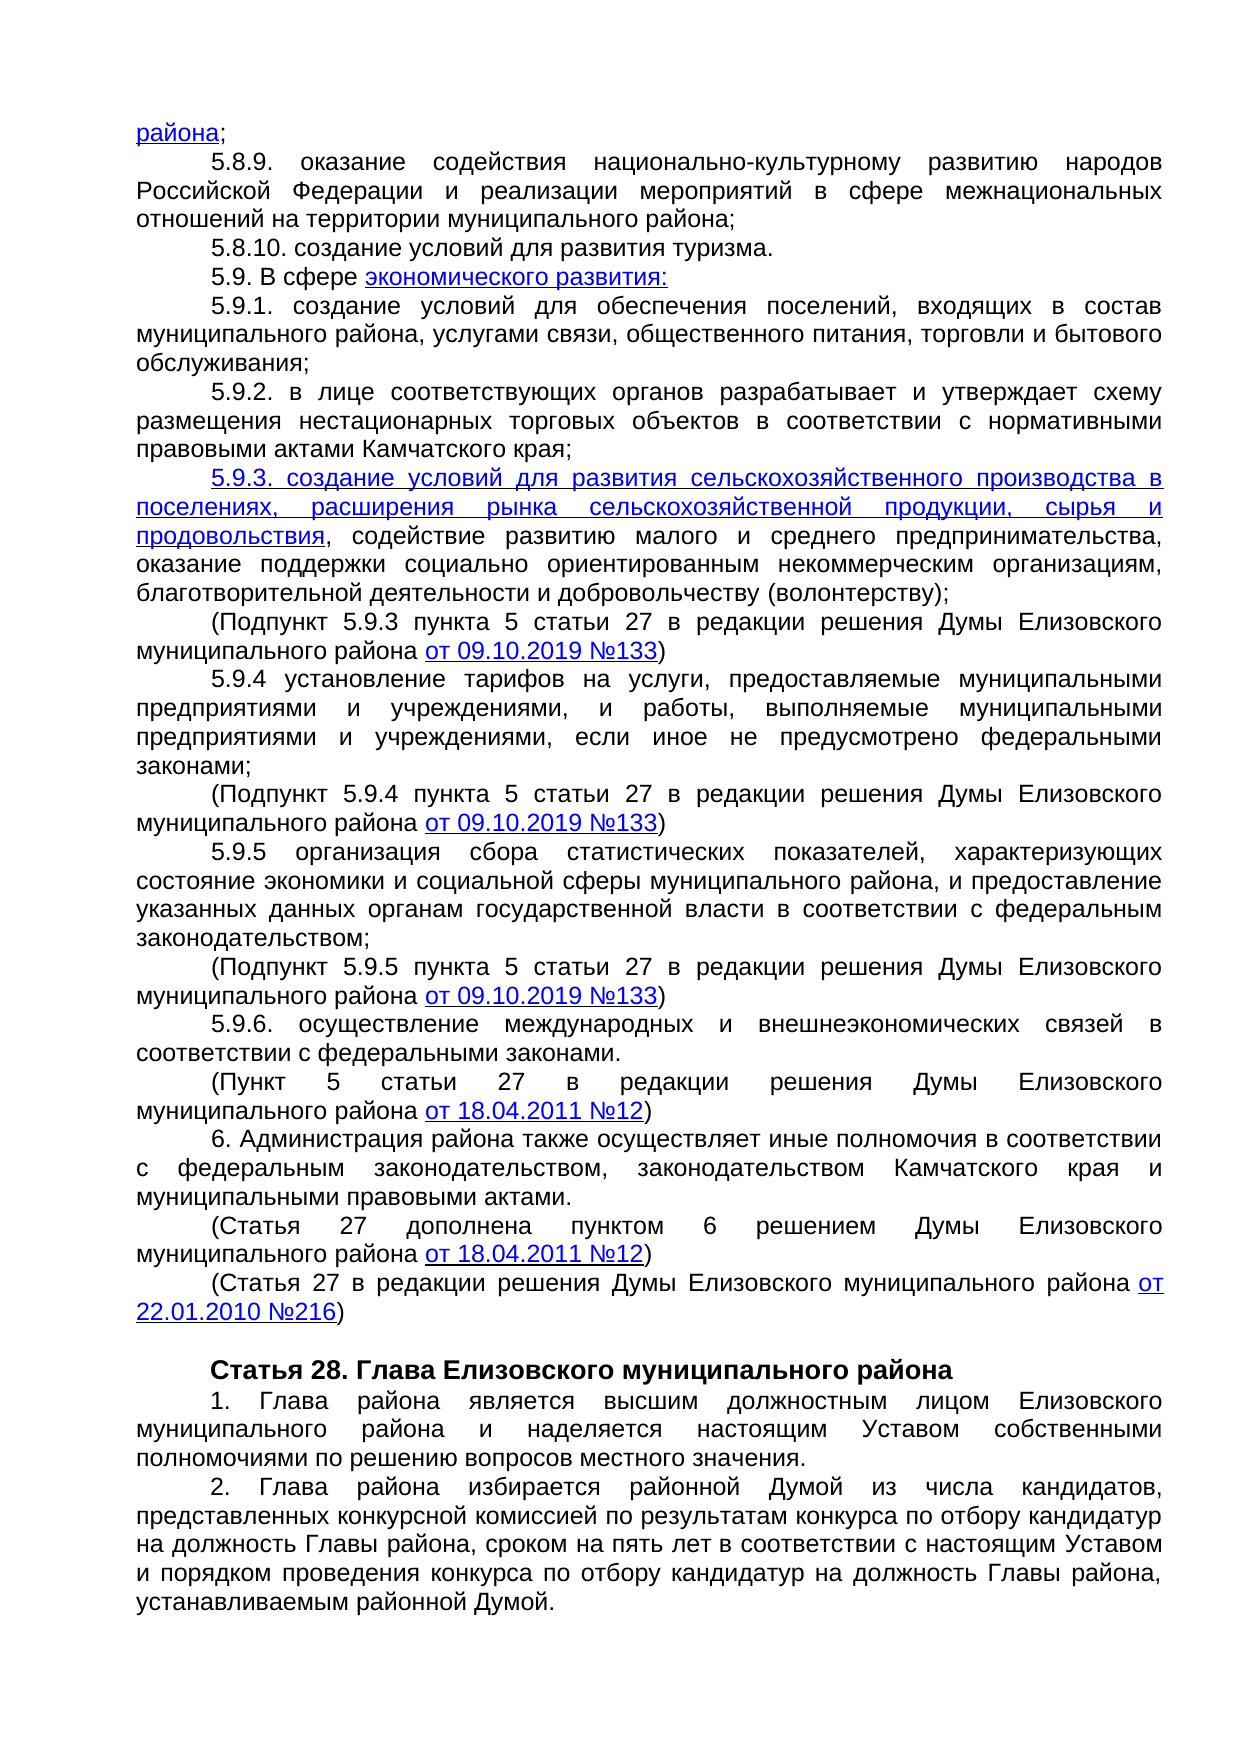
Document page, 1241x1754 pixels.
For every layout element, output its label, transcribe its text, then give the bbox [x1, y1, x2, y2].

text (Подпункт 5.9.5 пункта 5 статьи 27 в редакции решения Думы Елизовского муниципального района от 09.10.2019 №133) [136, 952, 1163, 1009]
text 1. Глава района является высшим должностным лицом Елизовского муниципального района и наделяется настоящим Уставом собственными полномочиями по решению вопросов местного значения. [136, 1386, 1163, 1472]
text 5.8.10. создание условий для развития туризма. [136, 233, 1163, 262]
text Статья 28. Глава Елизовского муниципального района [136, 1354, 1163, 1386]
text 2. Глава района избирается районной Думой из числа кандидатов, представленных конкурсной комиссией по результатам конкурса по отбору кандидатур на должность Главы района, сроком на пять лет в соответствии с настоящим Уставом и порядком проведения конкурса по отбору кандидатур на должность Главы района, устанавливаемым районной Думой. [136, 1472, 1163, 1616]
text 5.8.9. оказание содействия национально-культурному развитию народов Российской Федерации и реализации мероприятий в сфере межнациональных отношений на территории муниципального района; [136, 147, 1163, 233]
text (Подпункт 5.9.3 пункта 5 статьи 27 в редакции решения Думы Елизовского муниципального района от 09.10.2019 №133) [136, 607, 1163, 664]
text (Пункт 5 статьи 27 в редакции решения Думы Елизовского муниципального района от 18.04.2011 №12) [136, 1067, 1163, 1124]
text (Статья 27 дополнена пунктом 6 решением Думы Елизовского муниципального района от 18.04.2011 №12) [136, 1211, 1163, 1268]
text 5.9.4 установление тарифов на услуги, предоставляемые муниципальными предприятиями и учреждениями, и работы, выполняемые муниципальными предприятиями и учреждениями, если иное не предусмотрено федеральными законами; [136, 664, 1163, 779]
text 5.9.2. в лице соответствующих органов разрабатывает и утверждает схему размещения нестационарных торговых объектов в соответствии с нормативными правовыми актами Камчатского края; [136, 377, 1163, 463]
text 6. Администрация района также осуществляет иные полномочия в соответствии с федеральным законодательством, законодательством Камчатского края и муниципальными правовыми актами. [136, 1124, 1163, 1211]
text района; [136, 118, 1163, 147]
text 5.9.1. создание условий для обеспечения поселений, входящих в состав муниципального района, услугами связи, общественного питания, торговли и бытового обслуживания; [136, 291, 1163, 377]
text (Статья 27 в редакции решения Думы Елизовского муниципального района от 22.01.2010 №216) [136, 1268, 1163, 1326]
text продовольствия, содействие развитию малого и среднего предпринимательства, оказание поддержки социально ориентированным некоммерческим организациям, благотворительной деятельности и добровольчеству (волонтерству); [136, 518, 1163, 607]
text 5.9.3. создание условий для развития сельскохозяйственного производства в поселениях, расширения рынка сельскохозяйственной продукции, сырья и [136, 463, 1163, 517]
text 5.9.6. осуществление международных и внешнеэкономических связей в соответствии с федеральными законами. [136, 1009, 1163, 1067]
text 5.9.5 организация сбора статистических показателей, характеризующих состояние экономики и социальной сферы муниципального района, и предоставление указанных данных органам государственной власти в соответствии с федеральным законодательством; [136, 837, 1163, 952]
text (Подпункт 5.9.4 пункта 5 статьи 27 в редакции решения Думы Елизовского муниципального района от 09.10.2019 №133) [136, 779, 1163, 837]
text 5.9. В сфере экономического развития: [136, 262, 1163, 291]
